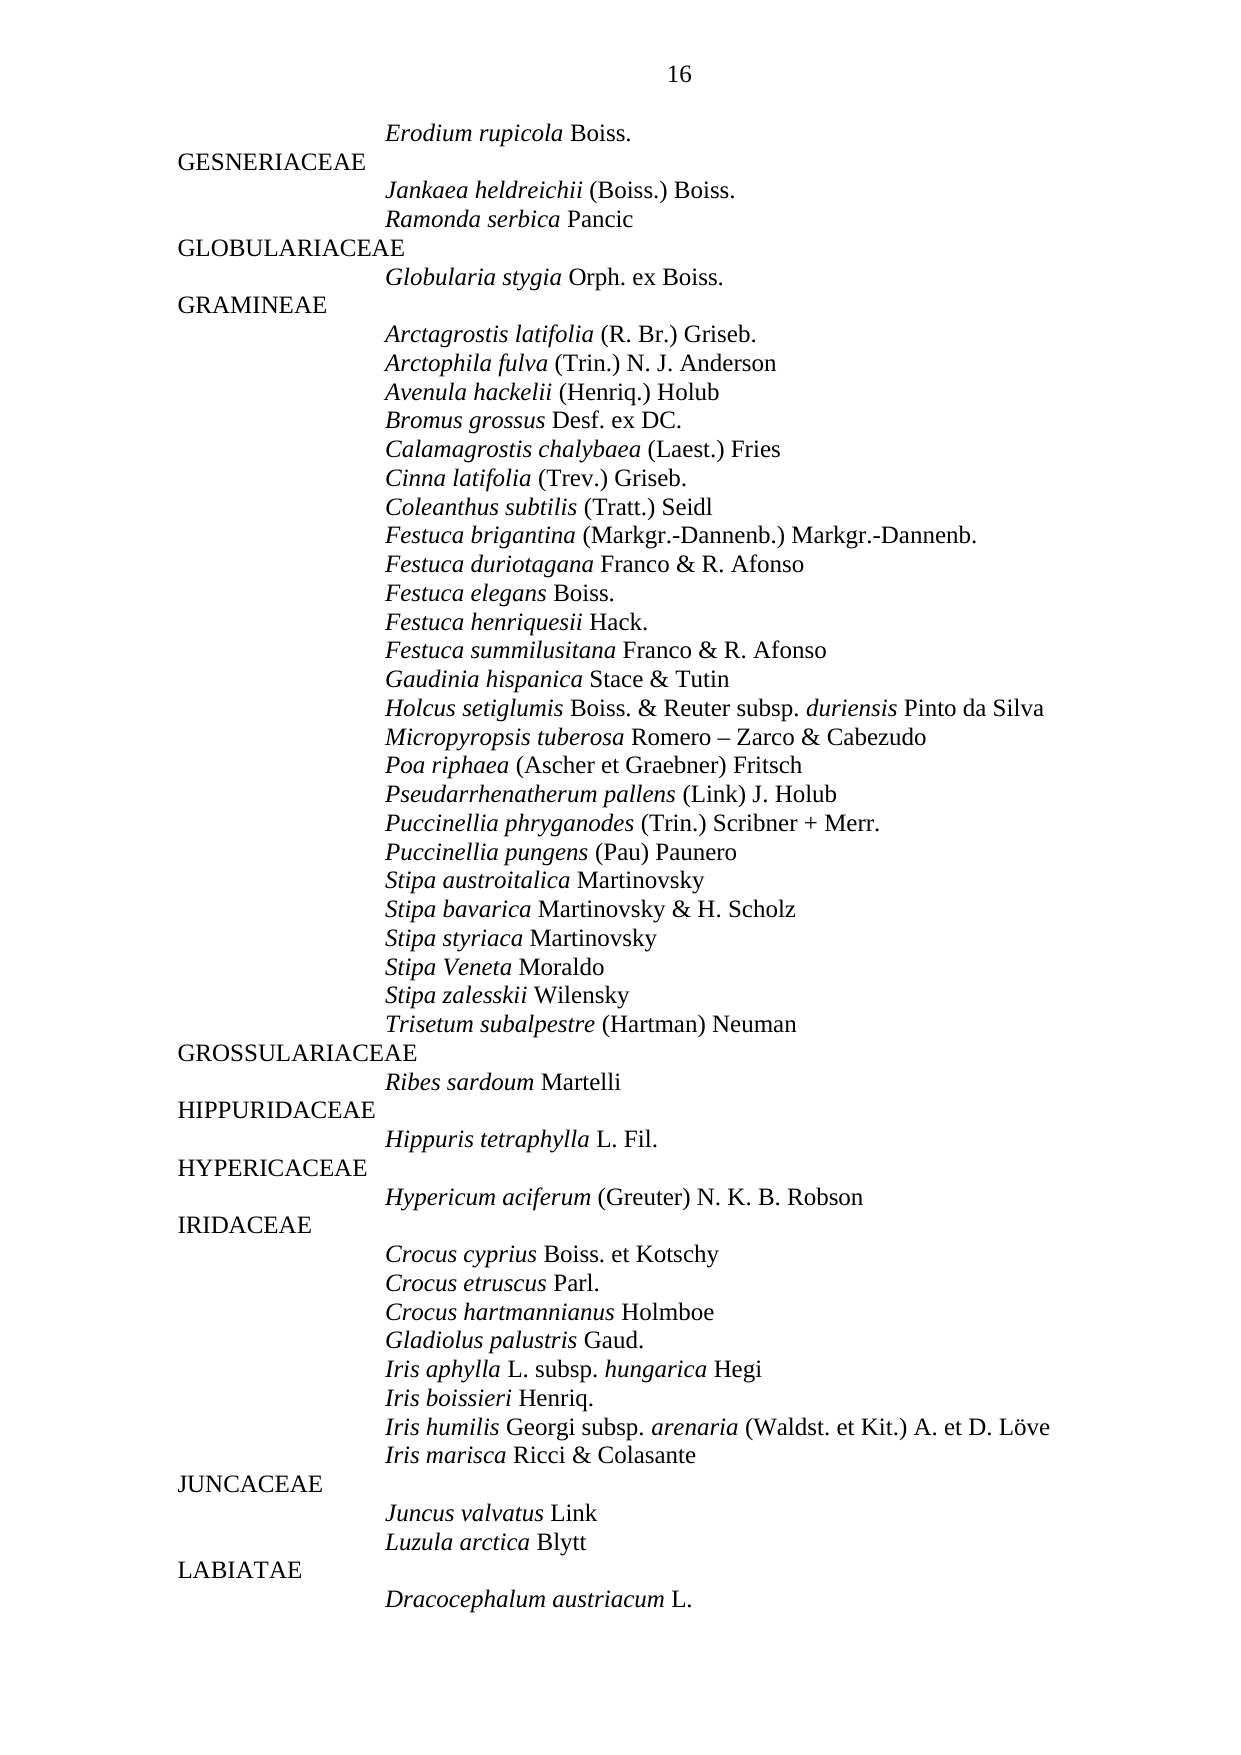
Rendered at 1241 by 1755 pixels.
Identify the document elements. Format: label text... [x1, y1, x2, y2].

text Crocus hartmannianus Holmboe [177, 1297, 1181, 1326]
text Holcus setiglumis Boiss. & Reuter subsp. duriensis Pinto da Silva [177, 693, 1181, 722]
text Iris boissieri Henriq. [177, 1383, 1181, 1412]
text Iris aphylla L. subsp. hungarica Hegi [177, 1354, 1181, 1383]
text Stipa Veneta Moraldo [177, 952, 1181, 981]
text Festuca elegans Boiss. [177, 578, 1181, 607]
text Stipa bavarica Martinovsky & H. Scholz [177, 894, 1181, 923]
text Iris humilis Georgi subsp. arenaria (Waldst. et Kit.) A. et D. Löve [177, 1412, 1181, 1441]
text Jankaea heldreichii (Boiss.) Boiss. [177, 176, 1181, 204]
text LABIATAE [177, 1556, 1181, 1584]
text Crocus cyprius Boiss. et Kotschy [177, 1239, 1181, 1268]
text Festuca brigantina (Markgr.-Dannenb.) Markgr.-Dannenb. [177, 521, 1181, 549]
text Puccinellia phryganodes (Trin.) Scribner + Merr. [177, 808, 1181, 837]
text Stipa styriaca Martinovsky [177, 923, 1181, 952]
text Poa riphaea (Ascher et Graebner) Fritsch [177, 751, 1181, 779]
text Arctophila fulva (Trin.) N. J. Anderson [177, 348, 1181, 377]
text Calamagrostis chalybaea (Laest.) Fries [177, 434, 1181, 463]
text GESNERIACEAE [177, 147, 1181, 176]
text Festuca summilusitana Franco & R. Afonso [177, 636, 1181, 664]
text Stipa zalesskii Wilensky [177, 981, 1181, 1009]
text Ramonda serbica Pancic [177, 204, 1181, 233]
text Cinna latifolia (Trev.) Griseb. [177, 463, 1181, 492]
text Dracocephalum austriacum L. [177, 1584, 1181, 1613]
text Globularia stygia Orph. ex Boiss. [177, 262, 1181, 291]
text HIPPURIDACEAE [177, 1096, 1181, 1124]
text Crocus etruscus Parl. [177, 1268, 1181, 1297]
text JUNCACEAE [177, 1469, 1181, 1498]
text Hypericum aciferum (Greuter) N. K. B. Robson [177, 1182, 1181, 1211]
text GLOBULARIACEAE [177, 233, 1181, 262]
text Gaudinia hispanica Stace & Tutin [177, 664, 1181, 693]
text Luzula arctica Blytt [177, 1527, 1181, 1556]
text Avenula hackelii (Henriq.) Holub [177, 377, 1181, 406]
text Pseudarrhenatherum pallens (Link) J. Holub [177, 779, 1181, 808]
text HYPERICACEAE [177, 1153, 1181, 1182]
text Hippuris tetraphylla L. Fil. [177, 1124, 1181, 1153]
text Coleanthus subtilis (Tratt.) Seidl [177, 492, 1181, 521]
text Iris marisca Ricci & Colasante [177, 1441, 1181, 1469]
text Gladiolus palustris Gaud. [177, 1326, 1181, 1354]
text Festuca henriquesii Hack. [177, 607, 1181, 636]
text GROSSULARIACEAE [177, 1038, 1181, 1067]
text Stipa austroitalica Martinovsky [177, 866, 1181, 894]
text Trisetum subalpestre (Hartman) Neuman [177, 1009, 1181, 1038]
text Bromus grossus Desf. ex DC. [177, 406, 1181, 434]
text Puccinellia pungens (Pau) Paunero [177, 837, 1181, 866]
text Festuca duriotagana Franco & R. Afonso [177, 549, 1181, 578]
text GRAMINEAE [177, 291, 1181, 319]
text Erodium rupicola Boiss. [177, 118, 1181, 147]
text Micropyropsis tuberosa Romero – Zarco & Cabezudo [177, 722, 1181, 751]
text Ribes sardoum Martelli [177, 1067, 1181, 1096]
text IRIDACEAE [177, 1211, 1181, 1239]
text Arctagrostis latifolia (R. Br.) Griseb. [177, 319, 1181, 348]
text Juncus valvatus Link [177, 1498, 1181, 1527]
